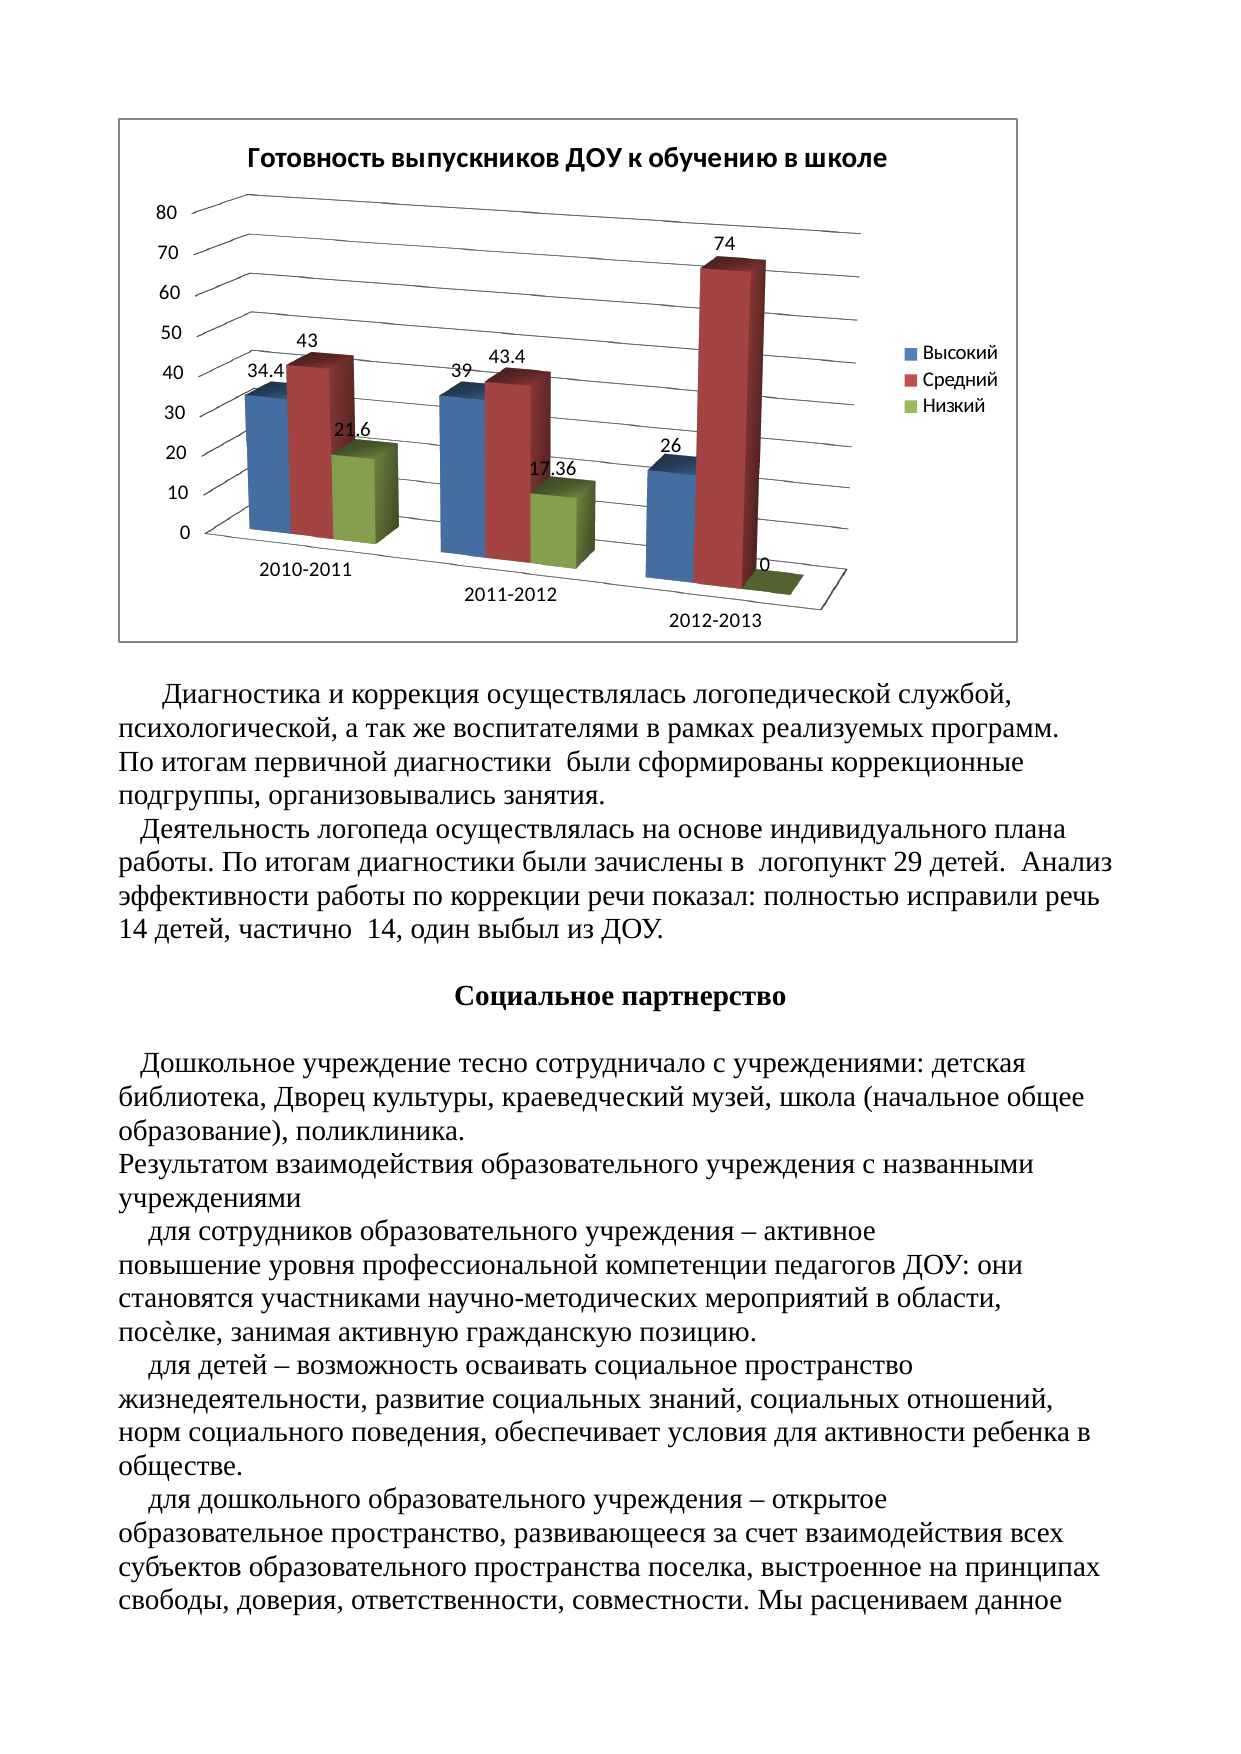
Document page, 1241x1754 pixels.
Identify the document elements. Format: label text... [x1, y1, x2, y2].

text свободы, доверия, ответственности, совместности. Мы расцениваем данное [118, 1582, 1122, 1616]
text Деятельность логопеда осуществлялась на основе индивидуального плана работы. По итогам диагностики были зачислены в логопункт 29 детей. Анализ эффективности работы по коррекции речи показал: полностью исправили речь 14 детей, частично 14, один выбыл из ДОУ. [118, 811, 1122, 945]
text жизнедеятельности, развитие социальных знаний, социальных отношений, норм социального поведения, обеспечивает условия для активности ребенка в [118, 1381, 1122, 1448]
text субъектов образовательного пространства поселка, выстроенное на принципах [118, 1549, 1122, 1582]
text Результатом взаимодействия образовательного учреждения с названными [118, 1146, 1122, 1180]
text Социальное партнерство [118, 978, 1122, 1012]
text Диагностика и коррекция осуществлялась логопедической службой, психологической, а так же воспитателями в рамках реализуемых программ. [118, 677, 1122, 744]
text учреждениями [118, 1180, 1122, 1213]
text обществе. [118, 1448, 1122, 1482]
text становятся участниками научно-методических мероприятий в области, [118, 1280, 1122, 1314]
text Дошкольное учреждение тесно сотрудничало с учреждениями: детская библиотека, Дворец культуры, краеведческий музей, школа (начальное общее образование), поликлиника. [118, 1046, 1122, 1146]
text  для детей – возможность осваивать социальное пространство [118, 1347, 1122, 1381]
text посѐлке, занимая активную гражданскую позицию. [118, 1314, 1122, 1347]
text По итогам первичной диагностики были сформированы коррекционные подгруппы, организовывались занятия. [118, 744, 1122, 811]
text образовательное пространство, развивающееся за счет взаимодействия всех [118, 1515, 1122, 1549]
text повышение уровня профессиональной компетенции педагогов ДОУ: они [118, 1247, 1122, 1280]
text  для сотрудников образовательного учреждения – активное [118, 1213, 1122, 1247]
text  для дошкольного образовательного учреждения – открытое [118, 1482, 1122, 1515]
